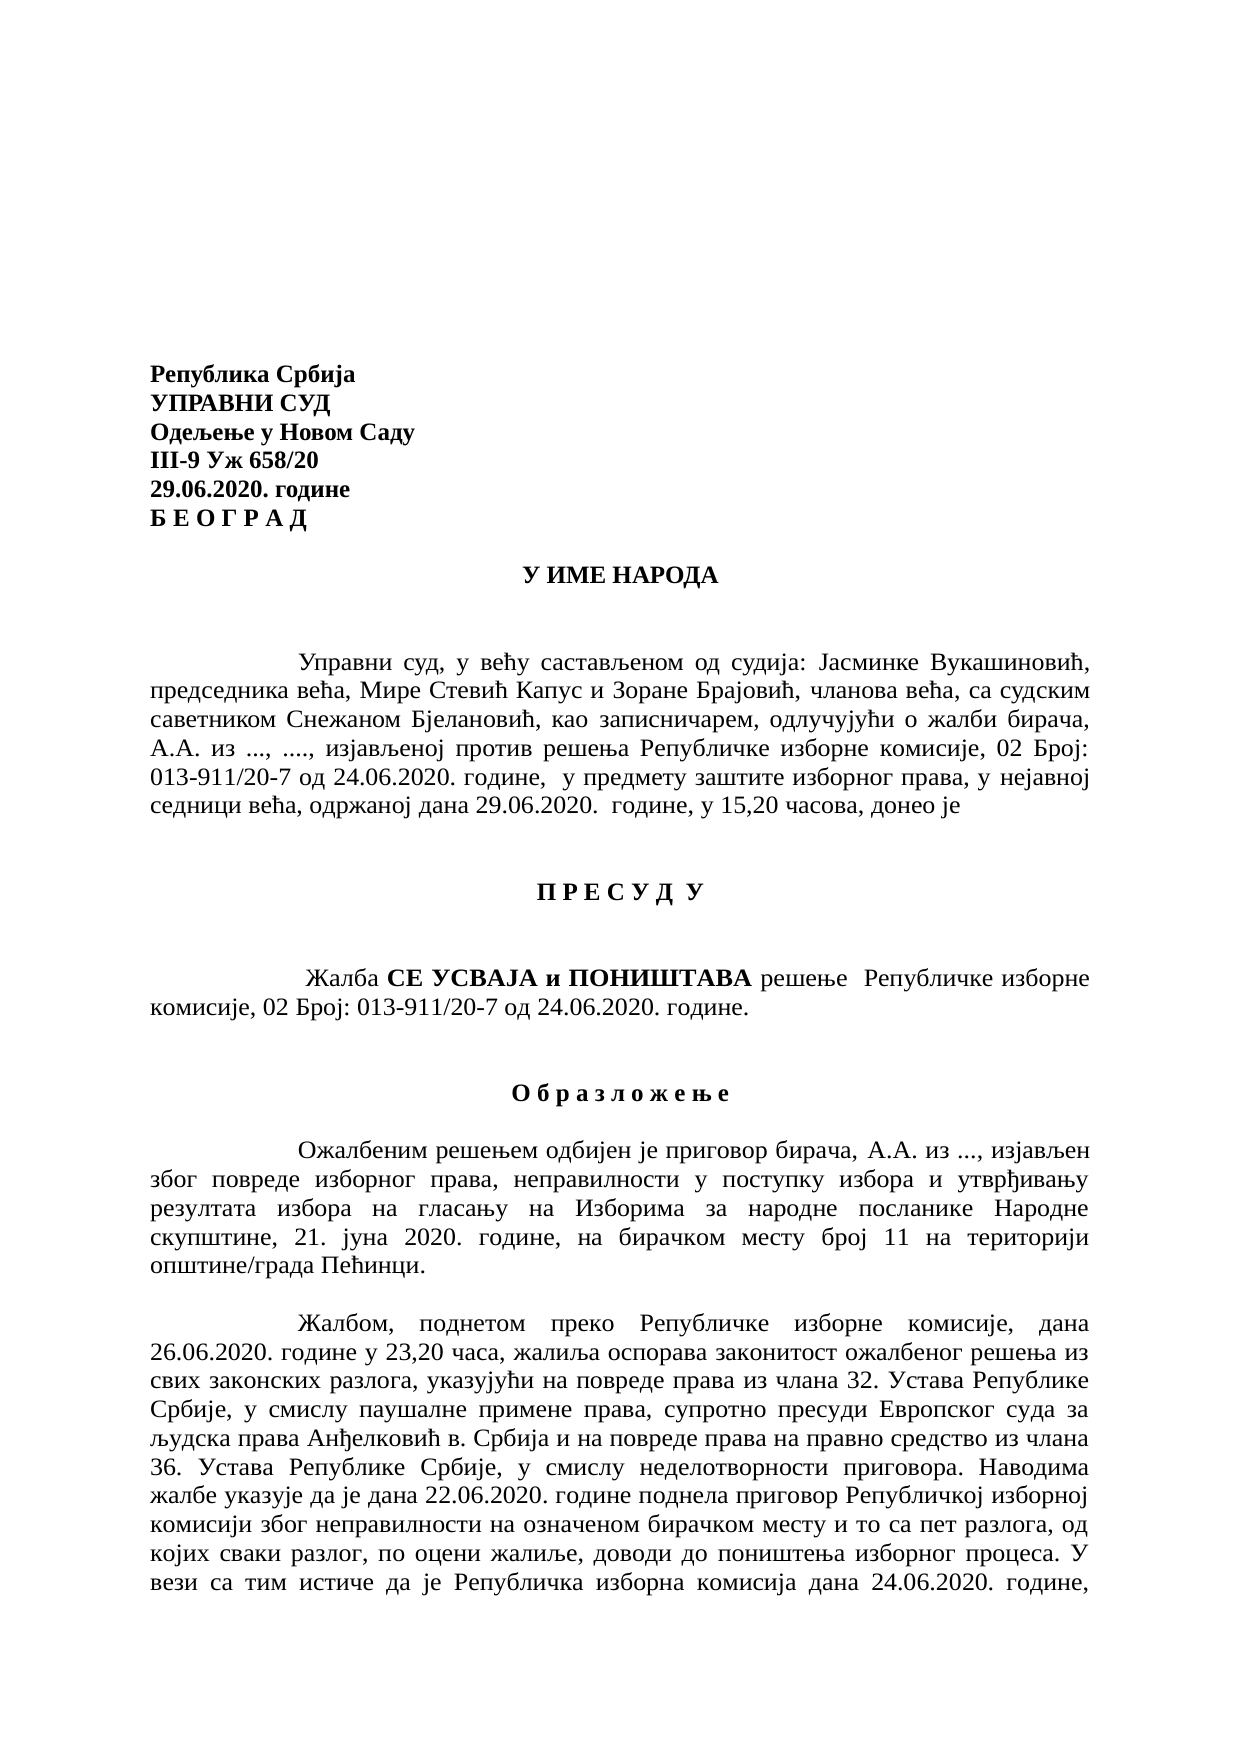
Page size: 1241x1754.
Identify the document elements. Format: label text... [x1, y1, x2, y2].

text П Р Е С У Д У [150, 877, 1090, 905]
text Ожалбеним решењем одбијен је приговор бирача, А.А. из ..., изјављен због повреде изборног права, неправилности у поступку избора и утврђивању резултата избора на гласању на Изборима за народне посланике Народне скупштине, 21. јуна 2020. године, на бирачком месту број 11 на територији општине/града Пећинци. [150, 1135, 1090, 1279]
text О б р а з л о ж е њ е [150, 1078, 1090, 1107]
text Одељење у Новом Саду [150, 417, 1090, 445]
text III-9 Уж 658/20 [150, 445, 1090, 474]
text Република Србија [150, 148, 1090, 388]
text Б Е О Г Р А Д [150, 503, 1090, 532]
text У ИМЕ НАРОДА [150, 560, 1090, 589]
text Жалбом, поднетом преко Републичке изборне комисије, дана 26.06.2020. године у 23,20 часа, жалиља оспорава законитост ожалбеног решења из свих законских разлога, указујући на повреде права из члана 32. Устава Републике Србије, у смислу паушалне примене права, супротно пресуди Европског суда за људска права Анђелковић в. Србија и на повреде права на правно средство из члана 36. Устава Републике Србије, у смислу неделотворности приговора. Наводима жалбе указује да је дана 22.06.2020. године поднела приговор Републичкој изборној комисији због неправилности на означеном бирачком месту и то са пет разлога, од којих сваки разлог, по оцени жалиље, доводи до поништења изборног процеса. У вези са тим истиче да је Републичка изборна комисија дана 24.06.2020. године, [150, 1308, 1090, 1595]
text Жалба СЕ УСВАЈА и ПОНИШТАВА решење Републичке изборне комисије, 02 Број: 013-911/20-7 од 24.06.2020. године. [150, 963, 1090, 1020]
text 29.06.2020. године [150, 474, 1090, 503]
text УПРАВНИ СУД [150, 388, 1090, 417]
text Управни суд, у већу састављеном од судија: Јасминке Вукашиновић, председника већа, Мире Стевић Капус и Зоране Брајовић, чланова већа, са судским саветником Снежаном Бјелановић, као записничарем, одлучујући о жалби бирача, А.А. из ..., ...., изјављеној против решења Републичке изборне комисије, 02 Број: 013-911/20-7 од 24.06.2020. године, у предмету заштите изборног права, у нејавној седници већа, одржаној дана 29.06.2020. године, у 15,20 часова, донео је [150, 647, 1090, 819]
